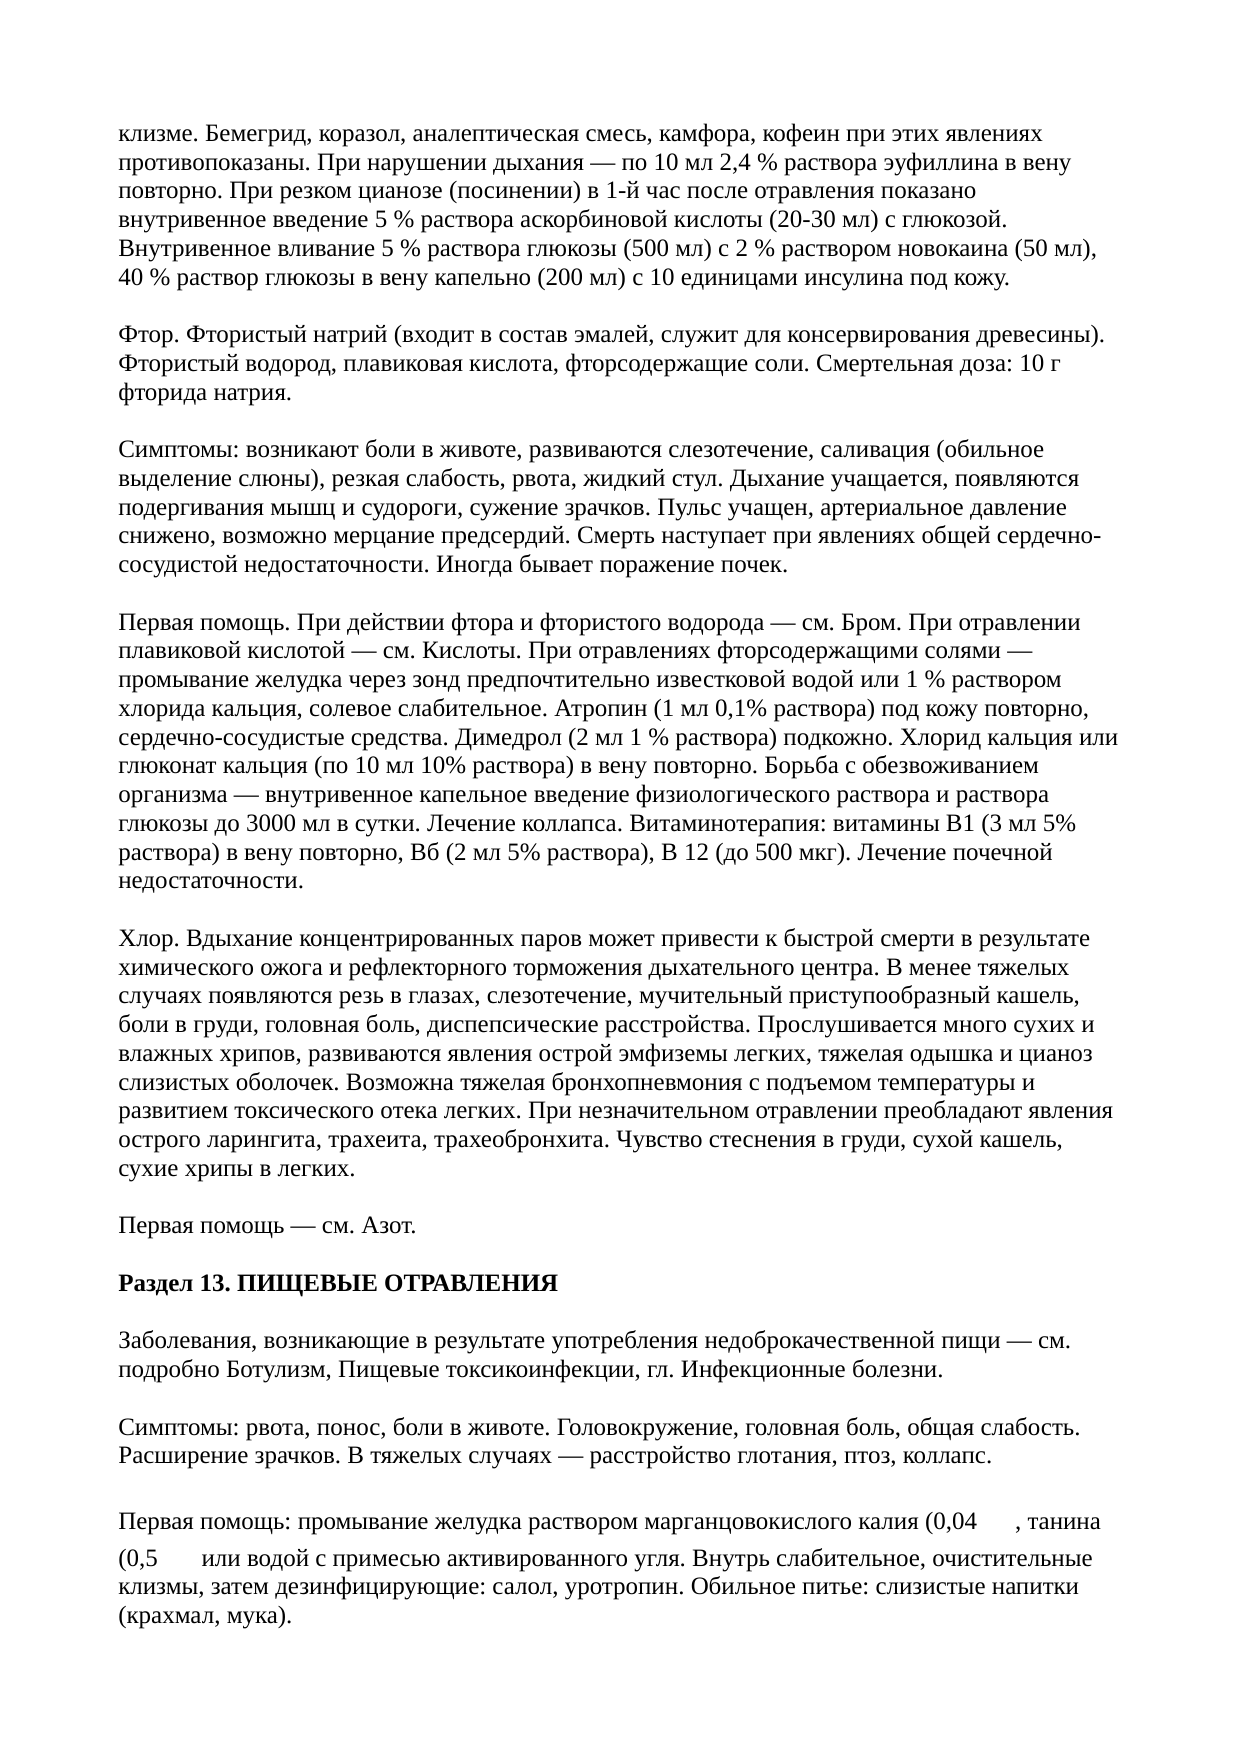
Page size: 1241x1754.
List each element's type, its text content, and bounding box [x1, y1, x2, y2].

text клизме. Бемегрид, коразол, аналептическая смесь, камфора, кофеин при этих явлениях противопоказаны. При нарушении дыхания — по 10 мл 2,4 % раствора эуфиллина в вену повторно. При резком цианозе (посинении) в 1-й час после отравления показано внутривенное введение 5 % раствора аскорбиновой кислоты (20-30 мл) с глюкозой. Внутривенное вливание 5 % раствора глюкозы (500 мл) с 2 % раствором новокаина (50 мл), 40 % раствор глюкозы в вену капельно (200 мл) с 10 единицами инсулина под кожу. Фтор. Фтористый натрий (входит в состав эмалей, служит для консервирования древесины). Фтористый водород, плавиковая кислота, фторсодержащие соли. Смертельная доза: 10 г фторида натрия. Симптомы: возникают боли в животе, развиваются слезотечение, саливация (обильное выделение слюны), резкая слабость, рвота, жидкий стул. Дыхание учащается, появляются подергивания мышц и судороги, сужение зрачков. Пульс учащен, артериальное давление снижено, возможно мерцание предсердий. Смерть наступает при явлениях общей сердечно-сосудистой недостаточности. Иногда бывает поражение почек. Первая помощь. При действии фтора и фтористого водорода — см. Бром. При отравлении плавиковой кислотой — см. Кислоты. При отравлениях фторсодержащими солями — промывание желудка через зонд предпочтительно известковой водой или 1 % раствором хлорида кальция, солевое слабительное. Атропин (1 мл 0,1% раствора) под кожу повторно, сердечно-сосудистые средства. Димедрол (2 мл 1 % раствора) подкожно. Хлорид кальция или глюконат кальция (по 10 мл 10% раствора) в вену повторно. Борьба с обезвоживанием организма — внутривенное капельное введение физиологического раствора и раствора глюкозы до 3000 мл в сутки. Лечение коллапса. Витаминотерапия: витамины B1 (3 мл 5% раствора) в вену повторно, Вб (2 мл 5% раствора), В 12 (до 500 мкг). Лечение почечной недостаточности. Хлор. Вдыхание концентрированных паров может привести к быстрой смерти в результате химического ожога и рефлекторного торможения дыхательного центра. В менее тяжелых случаях появляются резь в глазах, слезотечение, мучительный приступообразный кашель, боли в груди, головная боль, диспепсические расстройства. Прослушивается много сухих и влажных хрипов, развиваются явления острой эмфиземы легких, тяжелая одышка и цианоз слизистых оболочек. Возможна тяжелая бронхопневмония с подъемом температуры и развитием токсического отека легких. При незначительном отравлении преобладают явления острого ларингита, трахеита, трахеобронхита. Чувство стеснения в груди, сухой кашель, сухие хрипы в легких. Первая помощь — см. Азот. Раздел 13. ПИЩЕВЫЕ ОТРАВЛЕНИЯ Заболевания, возникающие в результате употребления недоброкачественной пищи — см. подробно Ботулизм, Пищевые токсикоинфекции, гл. Инфекционные болезни. Симптомы: рвота, понос, боли в животе. Головокружение, головная боль, общая слабость. Расширение зрачков. В тяжелых случаях — расстройство глотания, птоз, коллапс. Первая помощь: промывание желудка раствором марганцовокислого калия (0,04 , танина (0,5 или водой с примесью активированного угля. Внутрь слабительное, очистительные клизмы, затем дезинфицирующие: салол, уротропин. Обильное питье: слизистые напитки (крахмал, мука). [118, 118, 1122, 1629]
